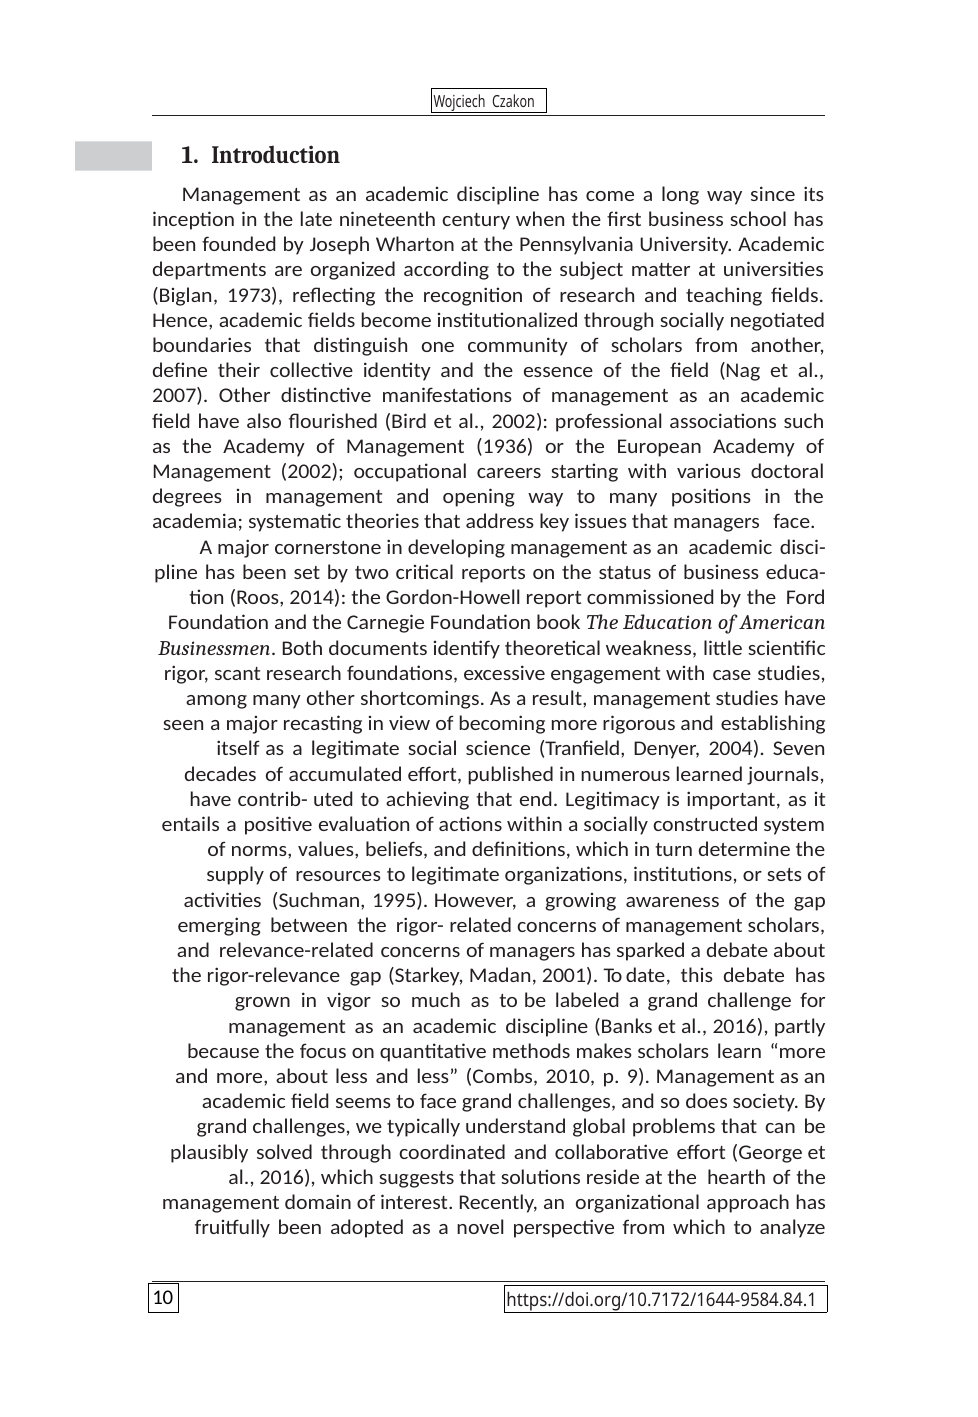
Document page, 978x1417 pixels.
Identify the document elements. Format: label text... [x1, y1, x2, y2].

text Management as an academic discipline has come a long way since its inception in the late nineteenth century when the first business school has been founded by Joseph Wharton at the Pennsylvania University. Academic departments are organized according to the subject matter at universities (Biglan, 1973), reflecting the recognition of research and teaching fields. Hence, academic fields become institutionalized through socially negotiated boundaries that distinguish one community of scholars from another, define their collective identity and the essence of the field (Nag et al., 2007). Other distinctive manifestations of management as an academic field have also flourished (Bird et al., 2002): professional associations such as the Academy of Management (1936) or the European Academy of Management (2002); occupational careers starting with various doctoral degrees in management and opening way to many positions in the academia; systematic theories that address key issues that managers face. [152, 181, 825, 534]
text A major cornerstone in developing management as an academic disci- pline has been set by two critical reports on the status of business educa- tion (Roos, 2014): the Gordon-Howell report commissioned by the Ford Foundation and the Carnegie Foundation book The Education of American Businessmen. Both documents identify theoretical weakness, little scientific rigor, scant research foundations, excessive engagement with case studies, among many other shortcomings. As a result, management studies have seen a major recasting in view of becoming more rigorous and establishing itself as a legitimate social science (Tranfield, Denyer, 2004). Seven decades of accumulated effort, published in numerous learned journals, have contrib- uted to achieving that end. Legitimacy is important, as it entails a positive evaluation of actions within a socially constructed system of norms, values, beliefs, and definitions, which in turn determine the supply of resources to legitimate organizations, institutions, or sets of activities (Suchman, 1995). However, a growing awareness of the gap emerging between the rigor- related concerns of management scholars, and relevance-related concerns of managers has sparked a debate about the rigor-relevance gap (Starkey, Madan, 2001). To date, this debate has grown in vigor so much as to be labeled a grand challenge for management as an academic discipline (Banks et al., 2016), partly because the focus on quantitative methods makes scholars learn “more and more, about less and less” (Combs, 2010, p. 9). Management as an academic field seems to face grand challenges, and so does society. By grand challenges, we typically understand global problems that can be plausibly solved through coordinated and collaborative effort (George et al., 2016), which suggests that solutions reside at the hearth of the management domain of interest. Recently, an organizational approach has fruitfully been adopted as a novel perspective from which to analyze [152, 534, 826, 1240]
subtitle Introduction [181, 141, 842, 170]
